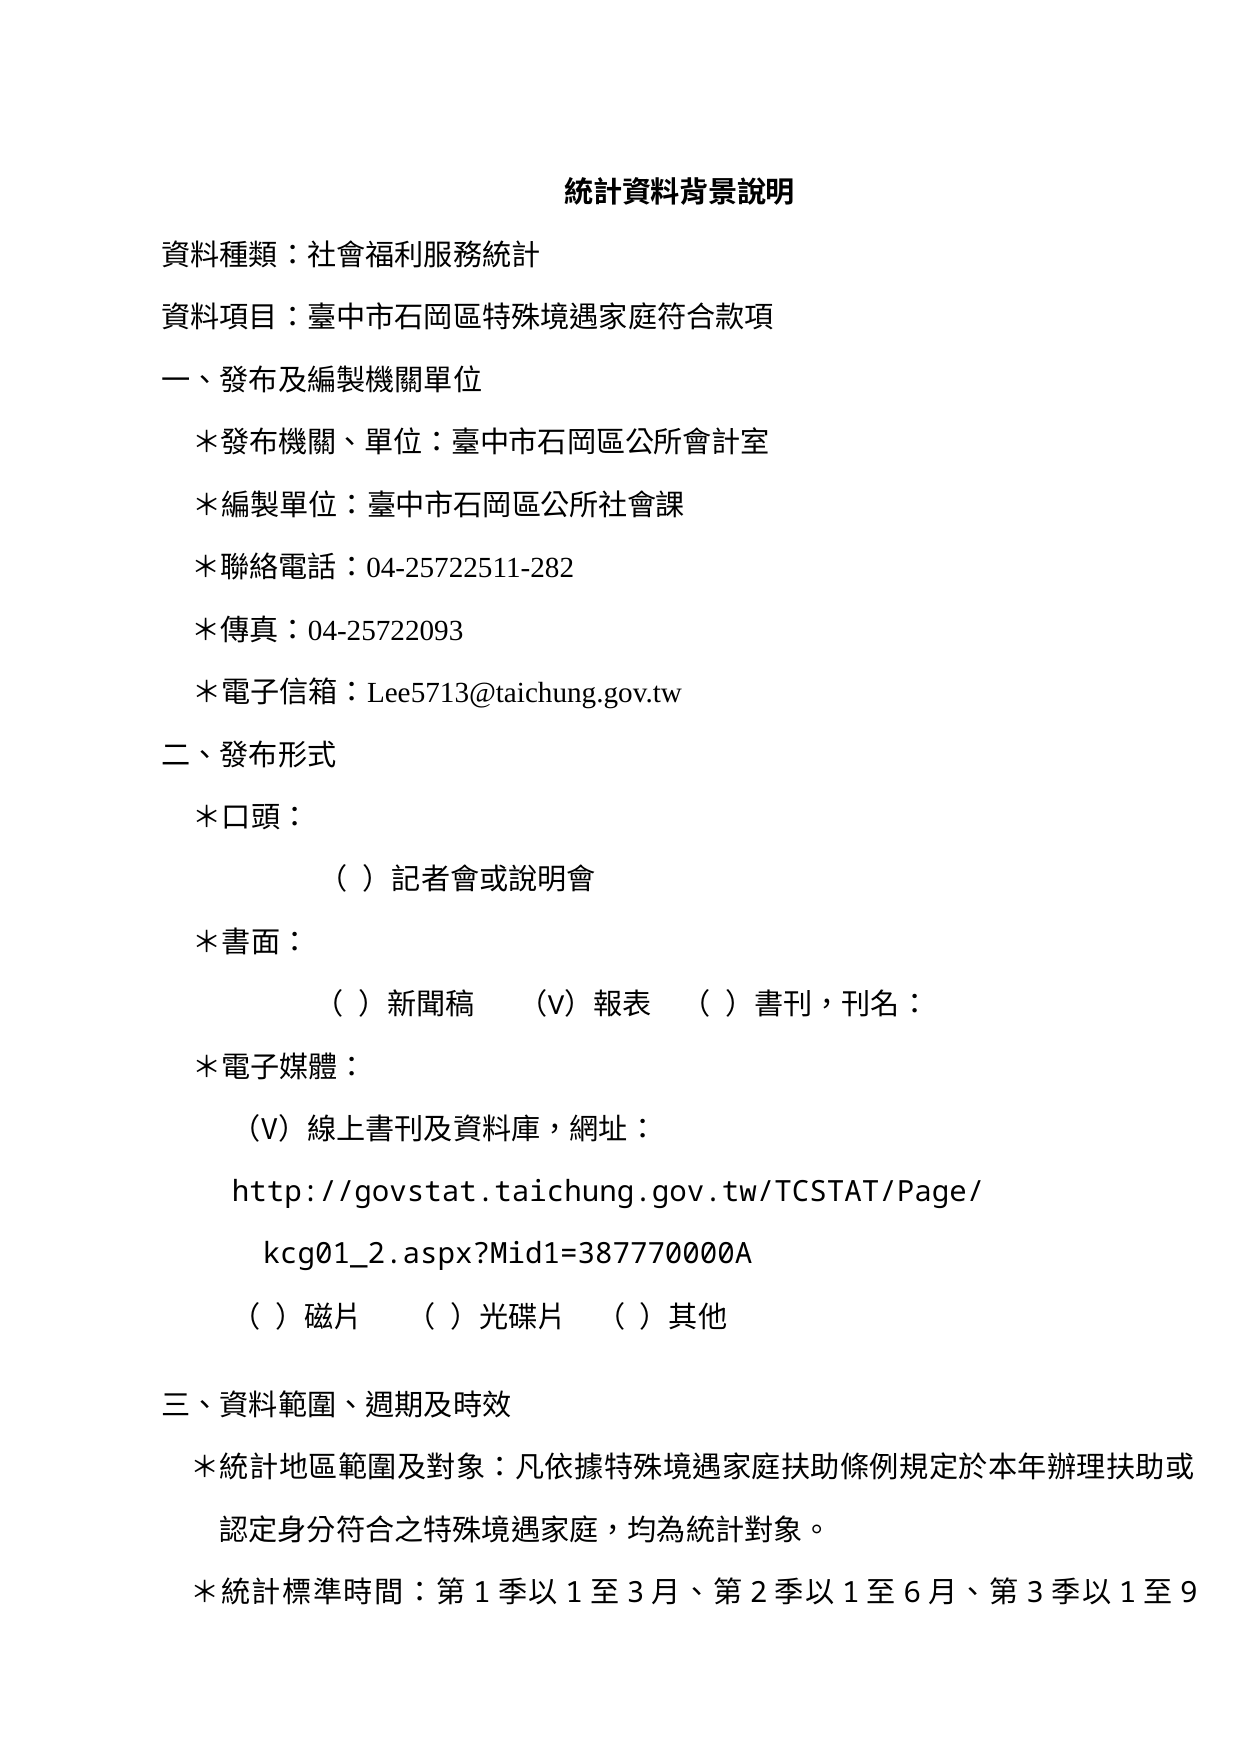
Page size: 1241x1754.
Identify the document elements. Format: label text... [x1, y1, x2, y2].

table_header 統計資料背景說明 資料種類：社會福利服務統計 資料項目：臺中市石岡區特殊境遇家庭符合款項 一、發布及編製機關單位 ＊發布機關、單位：臺中市石岡區公所會計室 ＊編製單位：臺中市石岡區公所社會課 ＊聯絡電話：04-25722511-282 ＊傳真：04-25722093 ＊電子信箱：Lee5713@taichung.gov.tw 二、發布形式 口頭： （ ）記者會或說明會 書面： （ ）新聞稿 （V）報表 （ ）書刊，刊名： ＊電子媒體： （V）線上書刊及資料庫，網址： http://govstat.taichung.gov.tw/TCSTAT/Page/kcg01_2.aspx?Mid1=387770000A （ ）磁片 （ ）光碟片 （ ）其他 三、資料範圍、週期及時效 ＊統計地區範圍及對象：凡依據特殊境遇家庭扶助條例規定於本年辦理扶助或認定身分符合之特殊境遇家庭，均為統計對象。 ＊統計標準時間：第1季以1至3月、第2季以1至6月、第3季以1至9 [150, 148, 1209, 1638]
